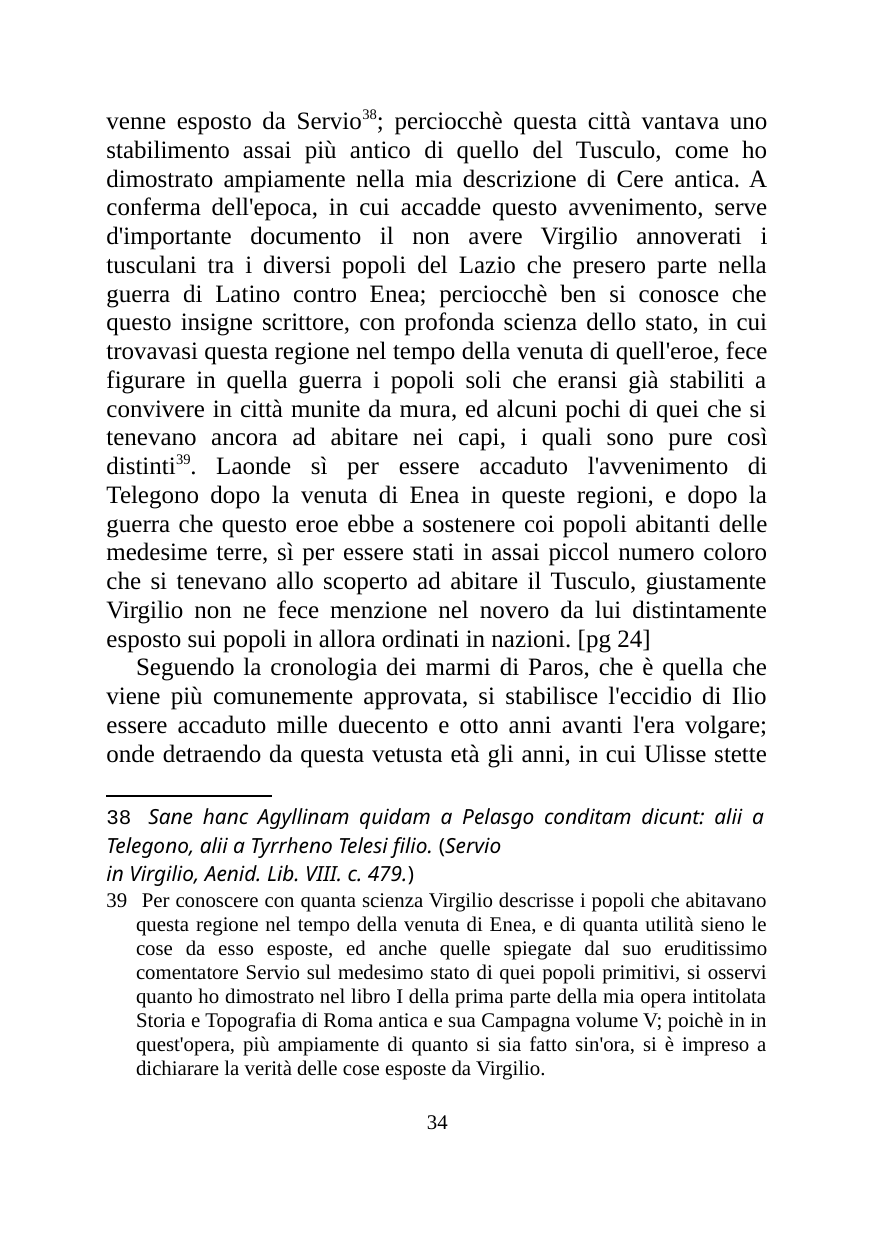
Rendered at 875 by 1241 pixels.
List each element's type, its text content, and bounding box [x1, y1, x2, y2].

text Per conoscere con quanta scienza Virgilio descrisse i popoli che abitavano questa regione nel tempo della venuta di Enea, e di quanta utilità sieno le cose da esso esposte, ed anche quelle spiegate dal suo eruditissimo comentatore Servio sul medesimo stato di quei popoli primitivi, si osservi quanto ho dimostrato nel libro I della prima parte della mia opera intitolata Storia e Topografia di Roma antica e sua Campagna volume V; poichè in in quest'opera, più ampiamente di quanto si sia fatto sin'ora, si è impreso a dichiarare la verità delle cose esposte da Virgilio. [106, 888, 768, 1080]
text Seguendo la cronologia dei marmi di Paros, che è quella che viene più comunemente approvata, si stabilisce l'eccidio di Ilio essere accaduto mille duecento e otto anni avanti l'era volgare; onde detraendo da questa vetusta età gli anni, in cui Ulisse stette [106, 652, 768, 767]
text venne esposto da Servio; perciocchè questa città vantava uno stabilimento assai più antico di quello del Tusculo, come ho dimostrato ampiamente nella mia descrizione di Cere antica. A conferma dell'epoca, in cui accadde questo avvenimento, serve d'importante documento il non avere Virgilio annoverati i tusculani tra i diversi popoli del Lazio che presero parte nella guerra di Latino contro Enea; perciocchè ben si conosce che questo insigne scrittore, con profonda scienza dello stato, in cui trovavasi questa regione nel tempo della venuta di quell'eroe, fece figurare in quella guerra i popoli soli che eransi già stabiliti a convivere in città munite da mura, ed alcuni pochi di quei che si tenevano ancora ad abitare nei capi, i quali sono pure così distinti. Laonde sì per essere accaduto l'avvenimento di Telegono dopo la venuta di Enea in queste regioni, e dopo la guerra che questo eroe ebbe a sostenere coi popoli abitanti delle medesime terre, sì per essere stati in assai piccol numero coloro che si tenevano allo scoperto ad abitare il Tusculo, giustamente Virgilio non ne fece menzione nel novero da lui distintamente esposto sui popoli in allora ordinati in nazioni. [pg 24] [106, 106, 768, 652]
text Sane hanc Agyllinam quidam a Pelasgo conditam dicunt: alii a Telegono, alii a Tyrrheno Telesi filio. (Servio [106, 802, 768, 859]
text in Virgilio, Aenid. Lib. VIII. c. 479.) [106, 859, 768, 888]
